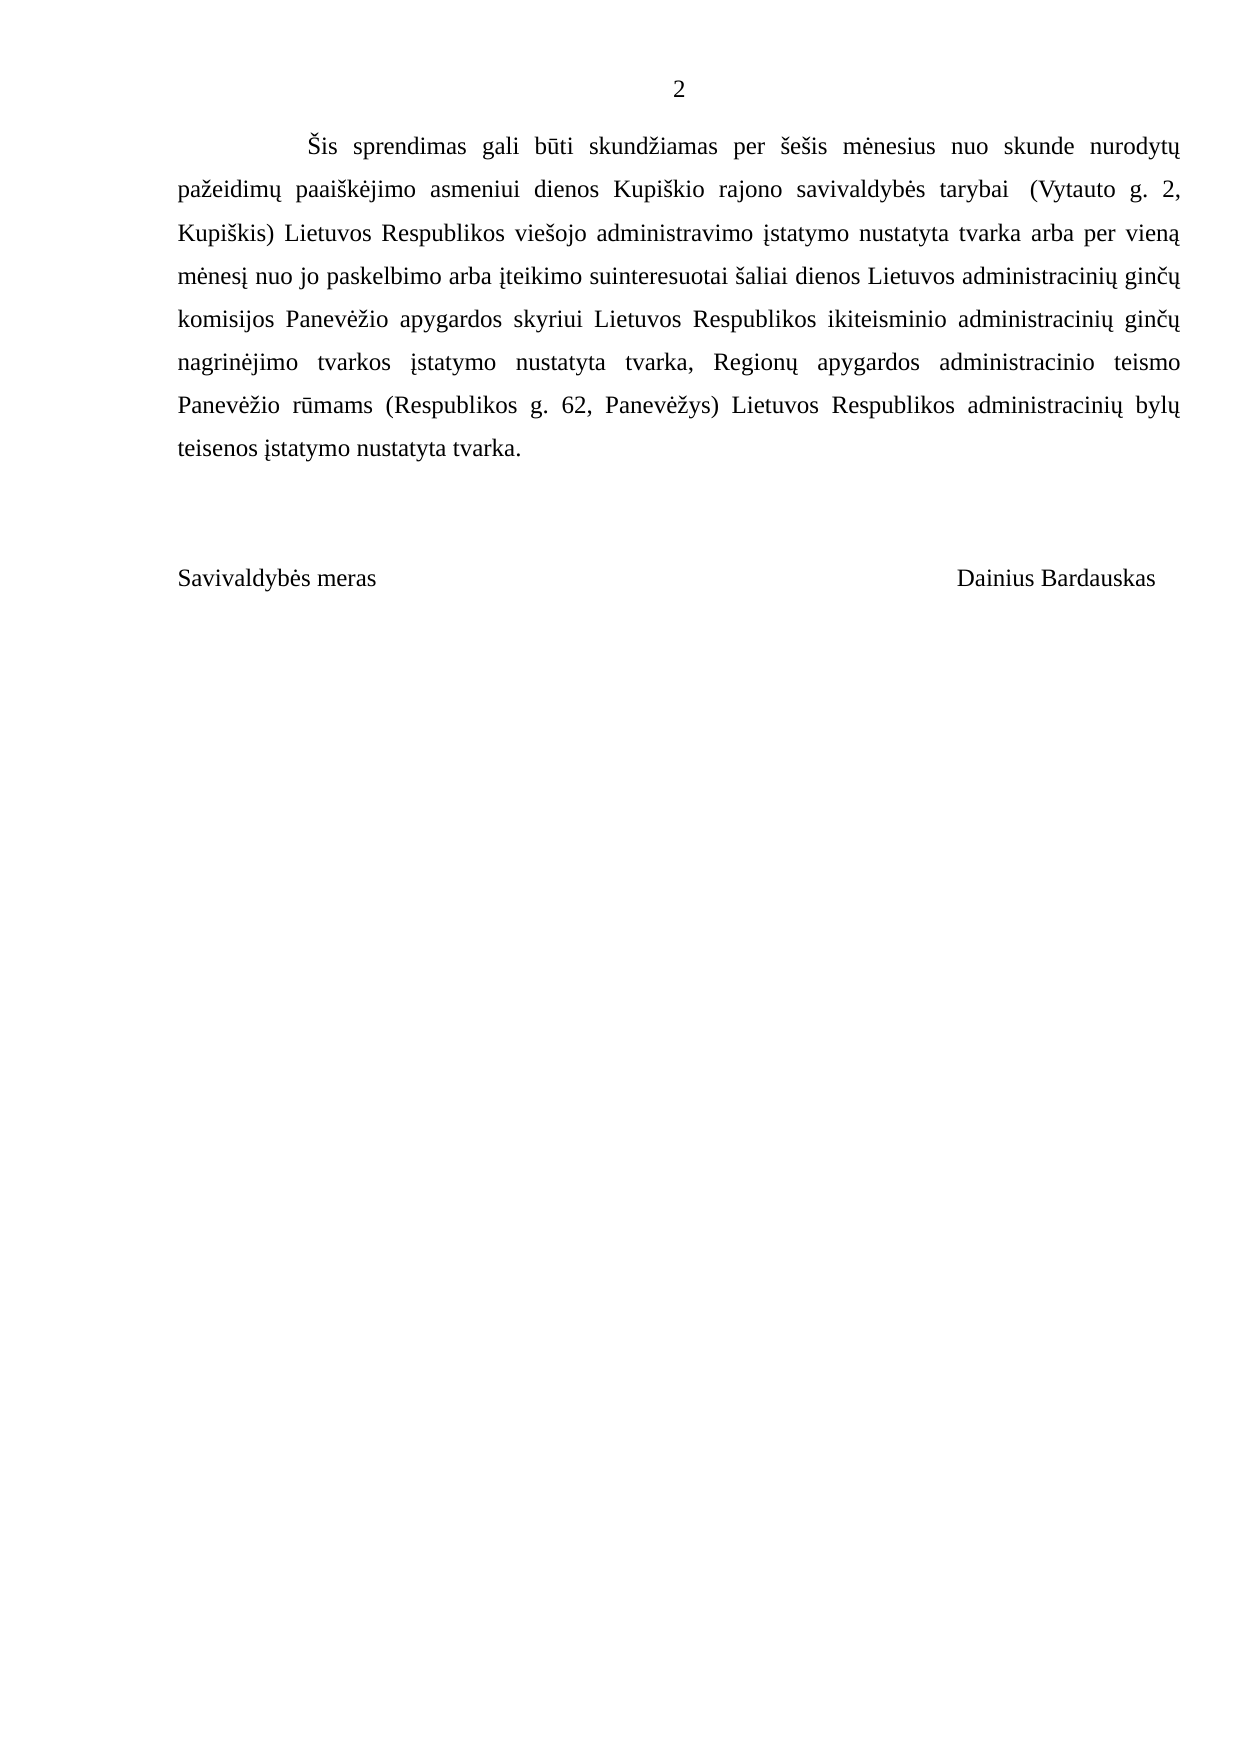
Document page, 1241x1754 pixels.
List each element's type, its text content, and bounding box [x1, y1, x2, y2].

text Savivaldybės meras Dainius Bardauskas [177, 563, 1181, 591]
text Šis sprendimas gali būti skundžiamas per šešis mėnesius nuo skunde nurodytų pažeidimų paaiškėjimo asmeniui dienos Kupiškio rajono savivaldybės tarybai (Vytauto g. 2, Kupiškis) Lietuvos Respublikos viešojo administravimo įstatymo nustatyta tvarka arba per vieną mėnesį nuo jo paskelbimo arba įteikimo suinteresuotai šaliai dienos Lietuvos administracinių ginčų komisijos Panevėžio apygardos skyriui Lietuvos Respublikos ikiteisminio administracinių ginčų nagrinėjimo tvarkos įstatymo nustatyta tvarka, Regionų apygardos administracinio teismo Panevėžio rūmams (Respublikos g. 62, Panevėžys) Lietuvos Respublikos administracinių bylų teisenos įstatymo nustatyta tvarka. [177, 131, 1181, 462]
